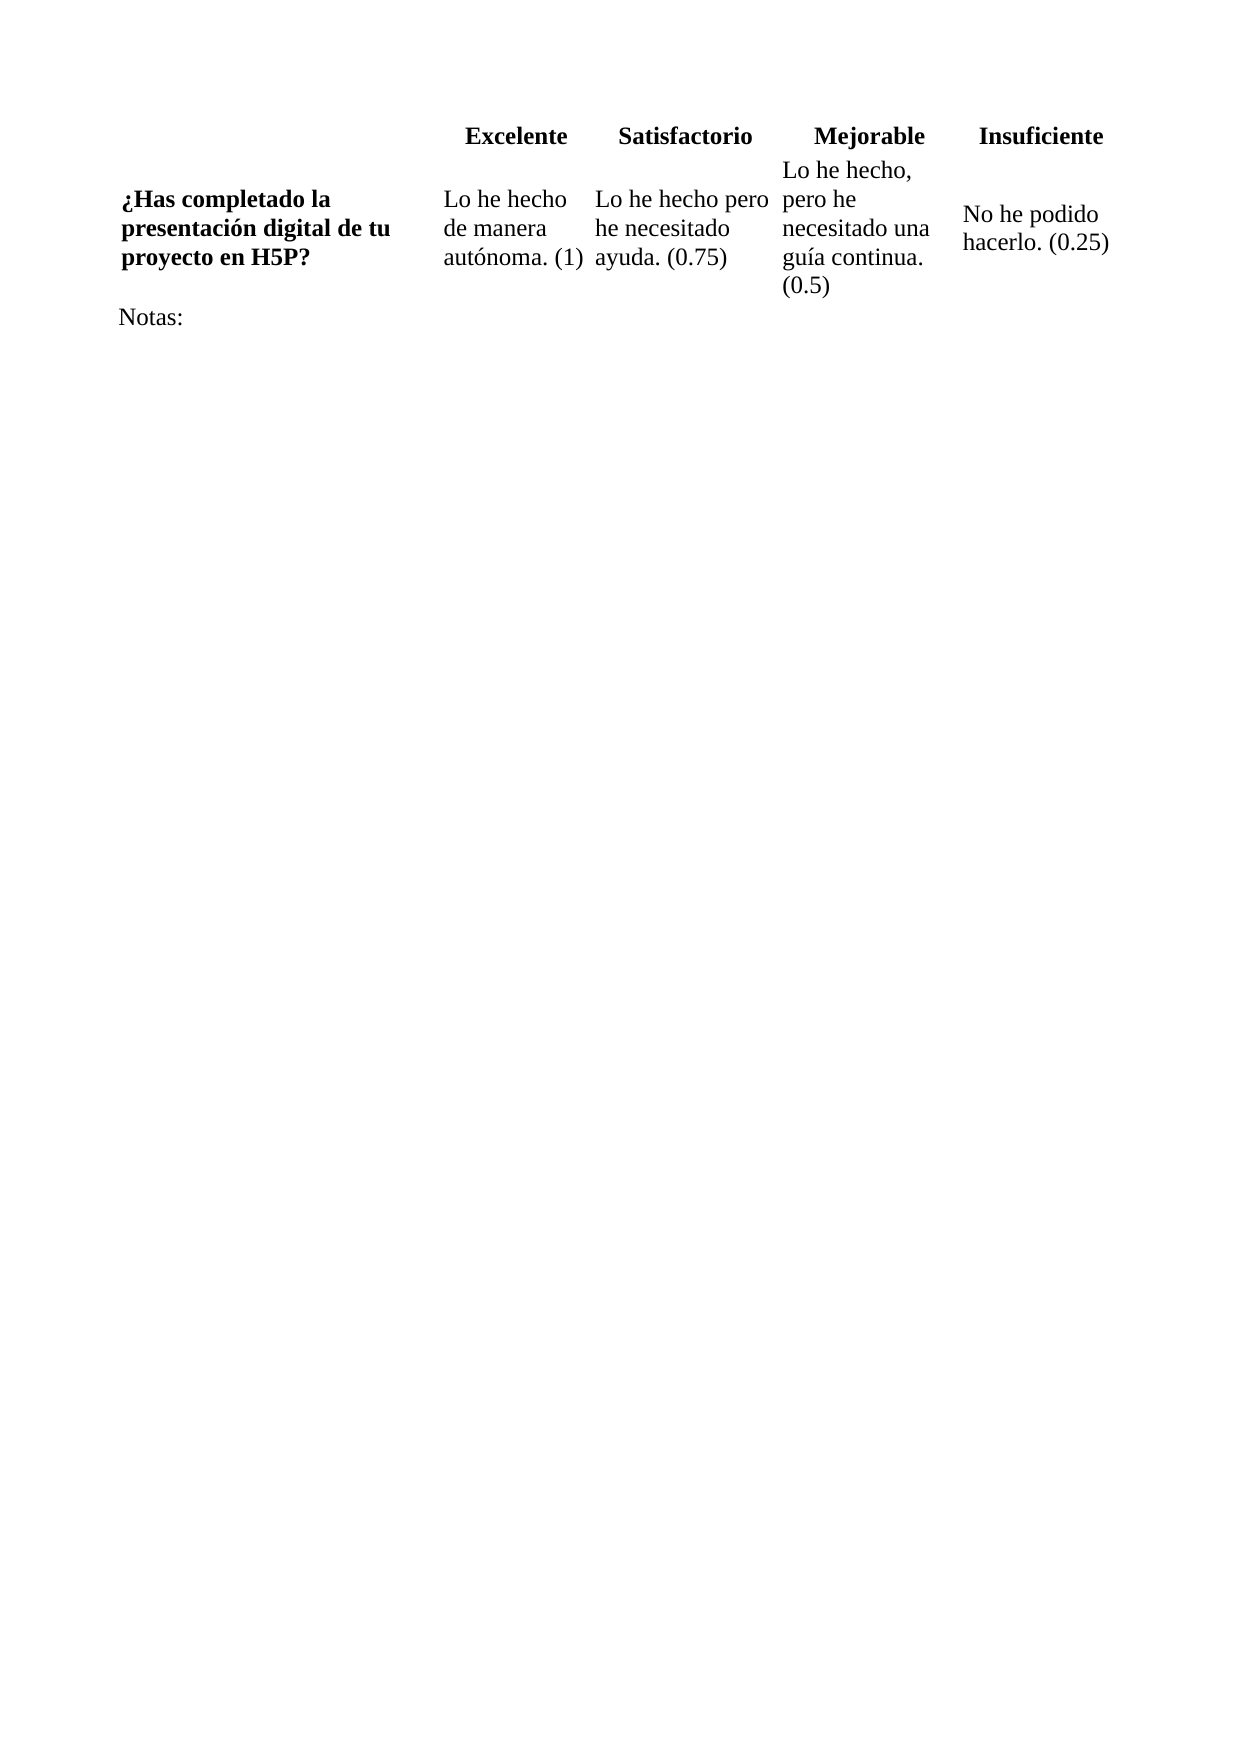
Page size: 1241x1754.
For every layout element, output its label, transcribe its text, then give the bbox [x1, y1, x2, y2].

table_header Satisfactorio [592, 118, 779, 153]
table_header Mejorable [779, 118, 960, 153]
table_header [118, 118, 440, 153]
table_cell ¿Has completado la presentación digital de tu proyecto en H5P? [118, 153, 440, 302]
table_cell Lo he hecho de manera autónoma. (1) [440, 153, 592, 302]
table_header Insuficiente [960, 118, 1122, 153]
table_header Excelente [440, 118, 592, 153]
table_cell Lo he hecho pero he necesitado ayuda. (0.75) [592, 153, 779, 302]
text Notas: [118, 302, 1122, 331]
table_cell Lo he hecho, pero he necesitado una guía continua. (0.5) [779, 153, 960, 302]
table_cell No he podido hacerlo. (0.25) [960, 153, 1122, 302]
